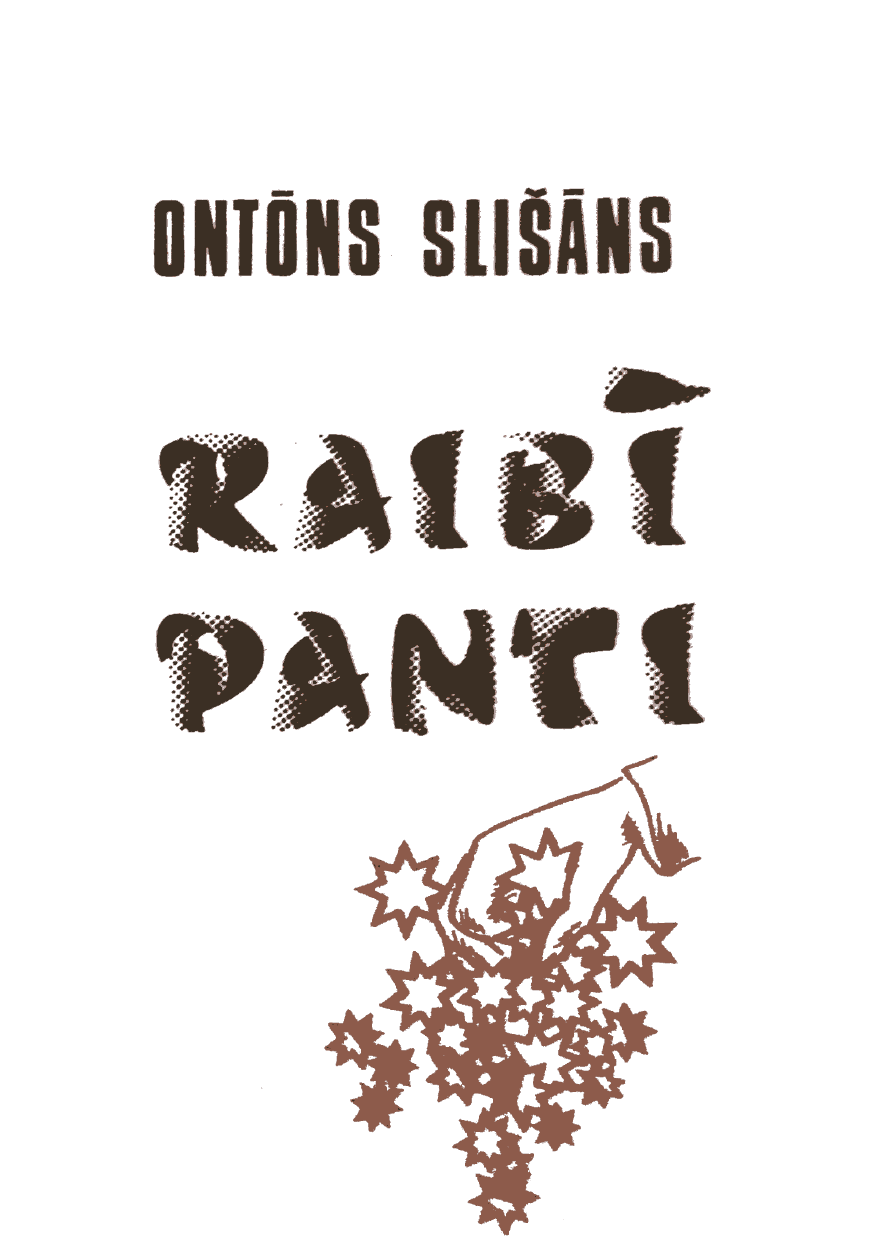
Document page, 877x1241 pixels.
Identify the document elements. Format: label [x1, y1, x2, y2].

picture [149, 168, 728, 1241]
